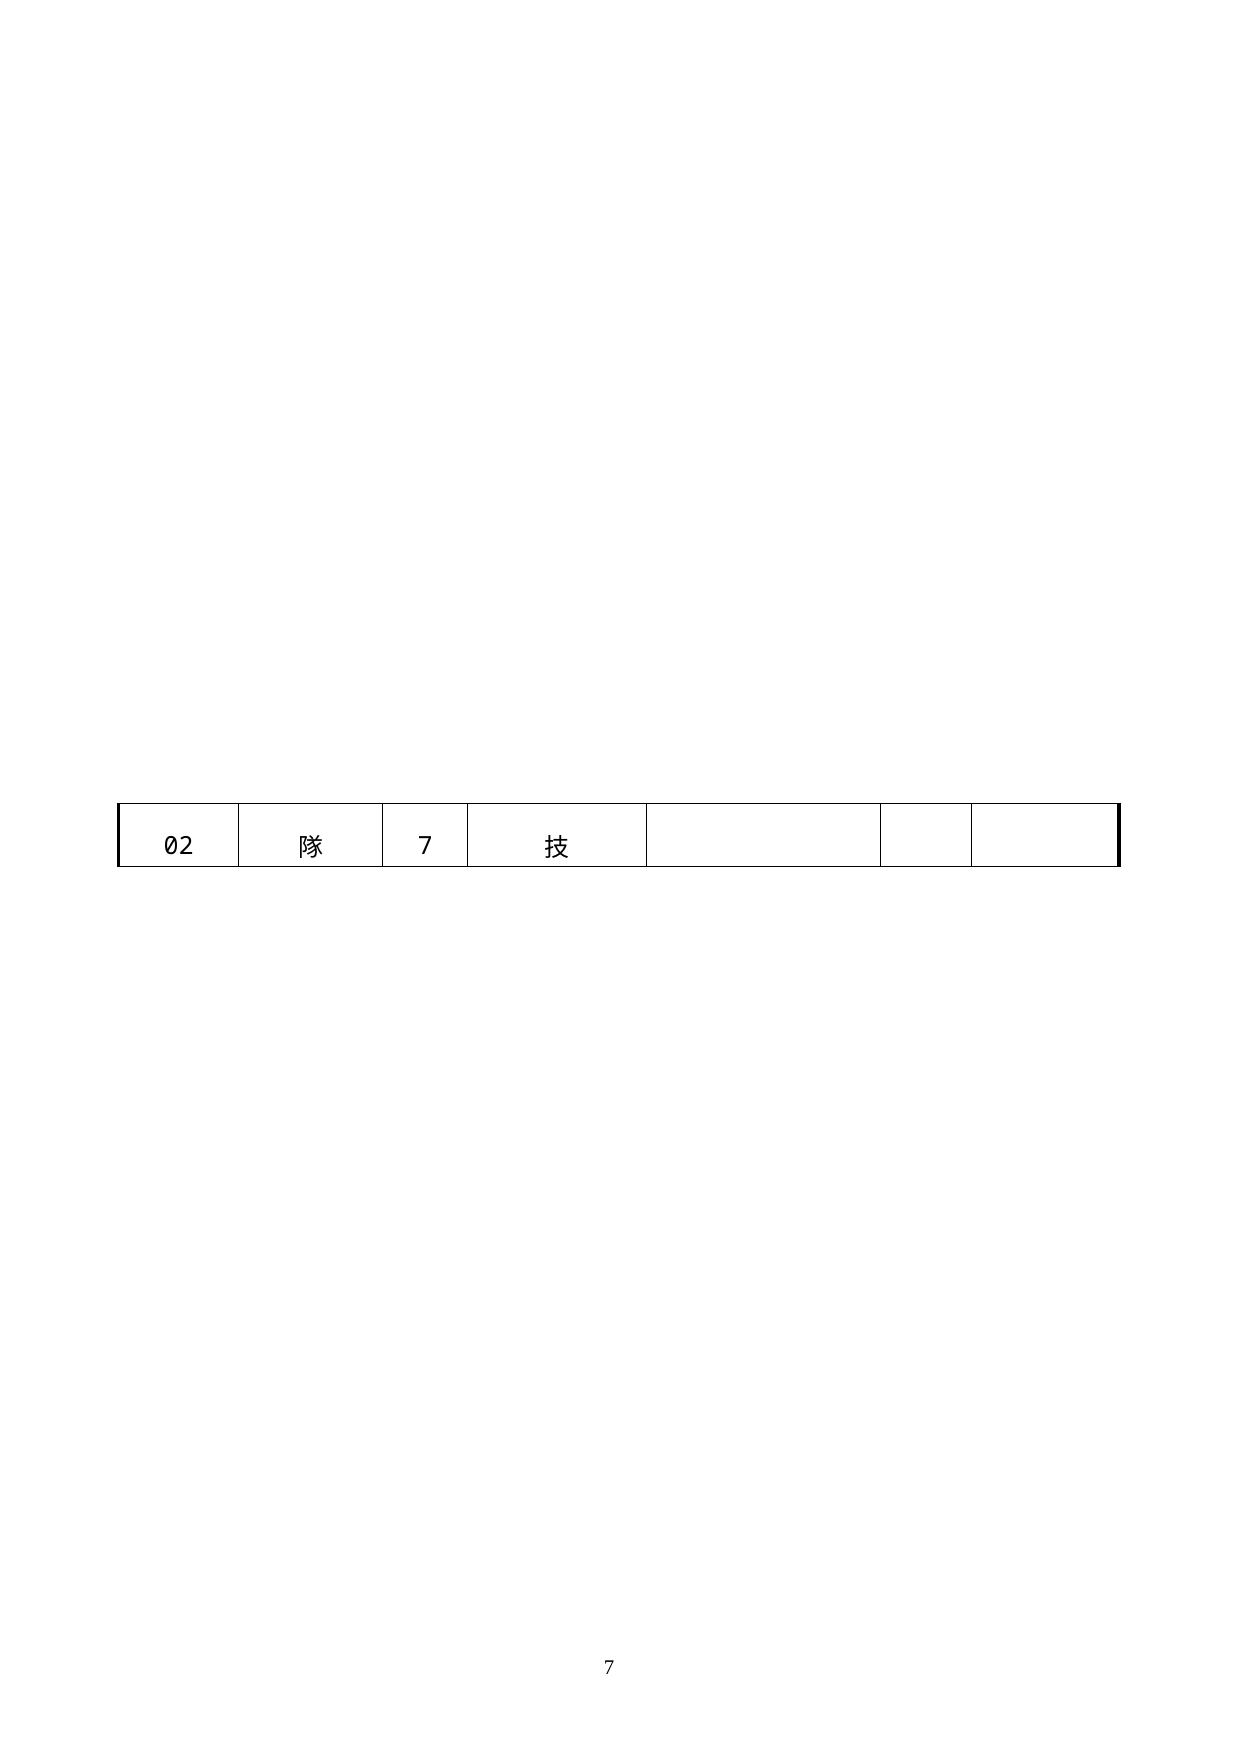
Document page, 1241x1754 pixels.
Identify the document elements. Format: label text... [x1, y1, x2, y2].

table_cell [972, 804, 1117, 866]
table_cell 隊 [239, 804, 382, 866]
table_cell 7 [383, 804, 467, 866]
table_cell [647, 804, 880, 866]
table_cell 02 [120, 804, 238, 866]
table_cell [881, 804, 971, 866]
table_cell 技 [468, 804, 646, 866]
